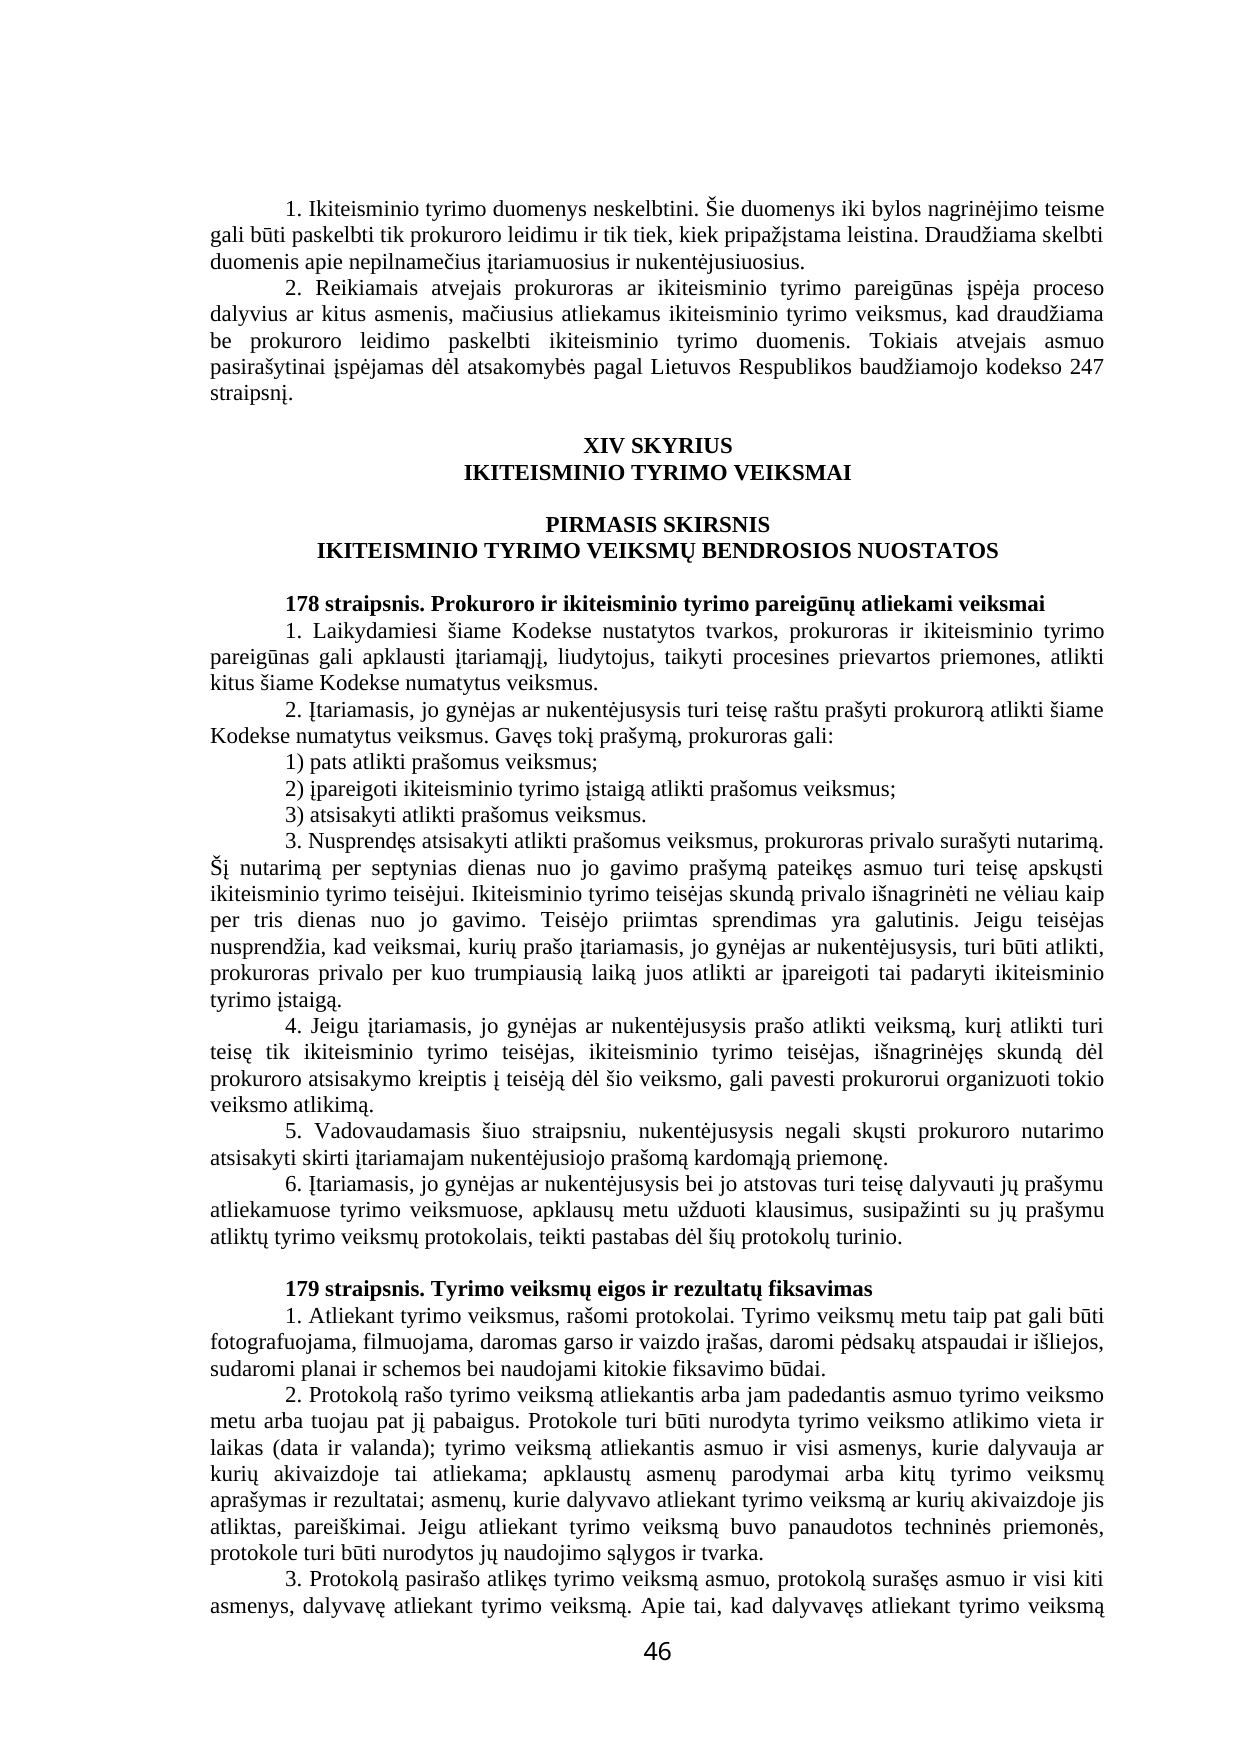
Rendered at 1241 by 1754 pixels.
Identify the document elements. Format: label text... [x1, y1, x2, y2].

subtitle PIRMASIS SKIRSNIS [210, 511, 1106, 538]
text 1) pats atlikti prašomus veiksmus; [210, 748, 1106, 775]
text 2. Protokolą rašo tyrimo veiksmą atliekantis arba jam padedantis asmuo tyrimo veiksmo metu arba tuojau pat jį pabaigus. Protokole turi būti nurodyta tyrimo veiksmo atlikimo vieta ir laikas (data ir valanda); tyrimo veiksmą atliekantis asmuo ir visi asmenys, kurie dalyvauja ar kurių akivaizdoje tai atliekama; apklaustų asmenų parodymai arba kitų tyrimo veiksmų aprašymas ir rezultatai; asmenų, kurie dalyvavo atliekant tyrimo veiksmą ar kurių akivaizdoje jis atliktas, pareiškimai. Jeigu atliekant tyrimo veiksmą buvo panaudotos techninės priemonės, protokole turi būti nurodytos jų naudojimo sąlygos ir tvarka. [210, 1381, 1106, 1565]
text 179 straipsnis. Tyrimo veiksmų eigos ir rezultatų fiksavimas [210, 1276, 1106, 1302]
text 3. Protokolą pasirašo atlikęs tyrimo veiksmą asmuo, protokolą surašęs asmuo ir visi kiti asmenys, dalyvavę atliekant tyrimo veiksmą. Apie tai, kad dalyvavęs atliekant tyrimo veiksmą [210, 1565, 1106, 1618]
text 178 straipsnis. Prokuroro ir ikiteisminio tyrimo pareigūnų atliekami veiksmai [285, 590, 1106, 617]
text 2. Reikiamais atvejais prokuroras ar ikiteisminio tyrimo pareigūnas įspėja proceso dalyvius ar kitus asmenis, mačiusius atliekamus ikiteisminio tyrimo veiksmus, kad draudžiama be prokuroro leidimo paskelbti ikiteisminio tyrimo duomenis. Tokiais atvejais asmuo pasirašytinai įspėjamas dėl atsakomybės pagal Lietuvos Respublikos baudžiamojo kodekso 247 straipsnį. [210, 274, 1106, 406]
text Ikiteisminio tyrimo veiksmai [210, 458, 1106, 485]
text 1. Laikydamiesi šiame Kodekse nustatytos tvarkos, prokuroras ir ikiteisminio tyrimo pareigūnas gali apklausti įtariamąjį, liudytojus, taikyti procesines prievartos priemones, atlikti kitus šiame Kodekse numatytus veiksmus. [210, 617, 1106, 696]
text 2) įpareigoti ikiteisminio tyrimo įstaigą atlikti prašomus veiksmus; [210, 775, 1106, 801]
text 6. Įtariamasis, jo gynėjas ar nukentėjusysis bei jo atstovas turi teisę dalyvauti jų prašymu atliekamuose tyrimo veiksmuose, apklausų metu užduoti klausimus, susipažinti su jų prašymu atliktų tyrimo veiksmų protokolais, teikti pastabas dėl šių protokolų turinio. [210, 1170, 1106, 1249]
text 2. Įtariamasis, jo gynėjas ar nukentėjusysis turi teisę raštu prašyti prokurorą atlikti šiame Kodekse numatytus veiksmus. Gavęs tokį prašymą, prokuroras gali: [210, 696, 1106, 748]
text 5. Vadovaudamasis šiuo straipsniu, nukentėjusysis negali skųsti prokuroro nutarimo atsisakyti skirti įtariamajam nukentėjusiojo prašomą kardomąją priemonę. [210, 1117, 1106, 1170]
text 4. Jeigu įtariamasis, jo gynėjas ar nukentėjusysis prašo atlikti veiksmą, kurį atlikti turi teisę tik ikiteisminio tyrimo teisėjas, ikiteisminio tyrimo teisėjas, išnagrinėjęs skundą dėl prokuroro atsisakymo kreiptis į teisėją dėl šio veiksmo, gali pavesti prokurorui organizuoti tokio veiksmo atlikimą. [210, 1012, 1106, 1117]
text 1. Ikiteisminio tyrimo duomenys neskelbtini. Šie duomenys iki bylos nagrinėjimo teisme gali būti paskelbti tik prokuroro leidimu ir tik tiek, kiek pripažįstama leistina. Draudžiama skelbti duomenis apie nepilnamečius įtariamuosius ir nukentėjusiuosius. [210, 195, 1106, 274]
subtitle XIV skyrius [210, 432, 1106, 458]
text 3) atsisakyti atlikti prašomus veiksmus. [210, 801, 1106, 827]
text Ikiteisminio tyrimo veiksmų bendrosios nuostatos [210, 538, 1106, 564]
text 1. Atliekant tyrimo veiksmus, rašomi protokolai. Tyrimo veiksmų metu taip pat gali būti fotografuojama, filmuojama, daromas garso ir vaizdo įrašas, daromi pėdsakų atspaudai ir išliejos, sudaromi planai ir schemos bei naudojami kitokie fiksavimo būdai. [210, 1302, 1106, 1381]
text 3. Nusprendęs atsisakyti atlikti prašomus veiksmus, prokuroras privalo surašyti nutarimą. Šį nutarimą per septynias dienas nuo jo gavimo prašymą pateikęs asmuo turi teisę apskųsti ikiteisminio tyrimo teisėjui. Ikiteisminio tyrimo teisėjas skundą privalo išnagrinėti ne vėliau kaip per tris dienas nuo jo gavimo. Teisėjo priimtas sprendimas yra galutinis. Jeigu teisėjas nusprendžia, kad veiksmai, kurių prašo įtariamasis, jo gynėjas ar nukentėjusysis, turi būti atlikti, prokuroras privalo per kuo trumpiausią laiką juos atlikti ar įpareigoti tai padaryti ikiteisminio tyrimo įstaigą. [210, 827, 1106, 1012]
